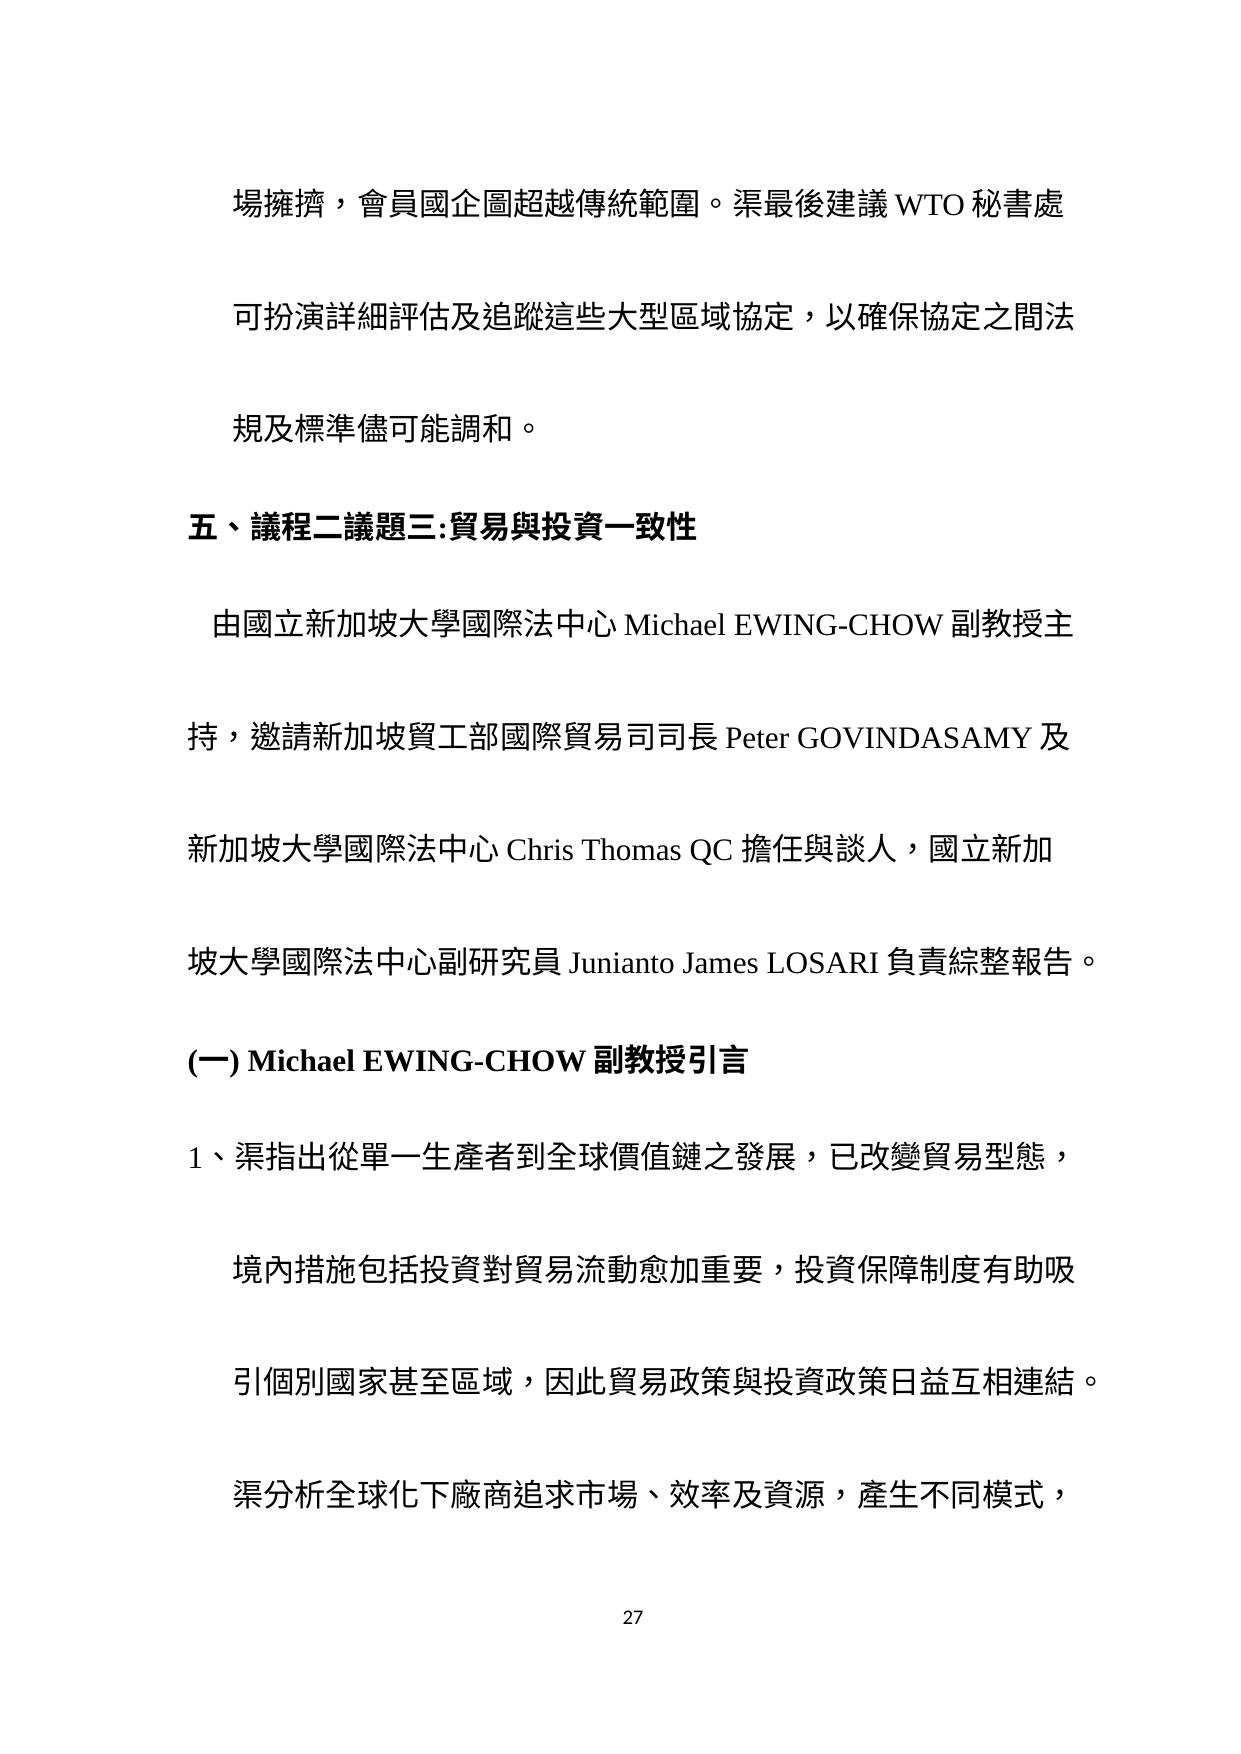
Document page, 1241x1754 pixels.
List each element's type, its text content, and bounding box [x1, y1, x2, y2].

text 五、議程二議題三:貿易與投資一致性 [187, 487, 1078, 562]
text (一) Michael EWING-CHOW副教授引言 [187, 1020, 1078, 1095]
text 3、E主任表示TPP同時面對新議題，包括協助特定領域之供應鏈、法規的一致性(例如糧食及安全標準)、能力建構納入協定等；還有許多議題仍有困難(例如糖、乳業、米、智慧財產權等)，以及未預期的新挑戰(如國營事業及政府採購)與重疊的FTA的市場擁擠，會員國企圖超越傳統範圍。渠最後建議WTO秘書處可扮演詳細評估及追蹤這些大型區域協定，以確保協定之間法規及標準儘可能調和。 [187, 164, 1078, 464]
text 由國立新加坡大學國際法中心Michael EWING-CHOW副教授主持，邀請新加坡貿工部國際貿易司司長Peter GOVINDASAMY及新加坡大學國際法中心Chris Thomas QC 擔任與談人，國立新加坡大學國際法中心副研究員Junianto James LOSARI負責綜整報告。 [187, 585, 1078, 997]
text 1、渠指出從單一生產者到全球價值鏈之發展，已改變貿易型態，境內措施包括投資對貿易流動愈加重要，投資保障制度有助吸引個別國家甚至區域，因此貿易政策與投資政策日益互相連結。渠分析全球化下廠商追求市場、效率及資源，產生不同模式，外資(FDI)與全球價值鏈參與程度呈現高度相關，尤其對發展中國家特別顯著。 [187, 1117, 1078, 1530]
